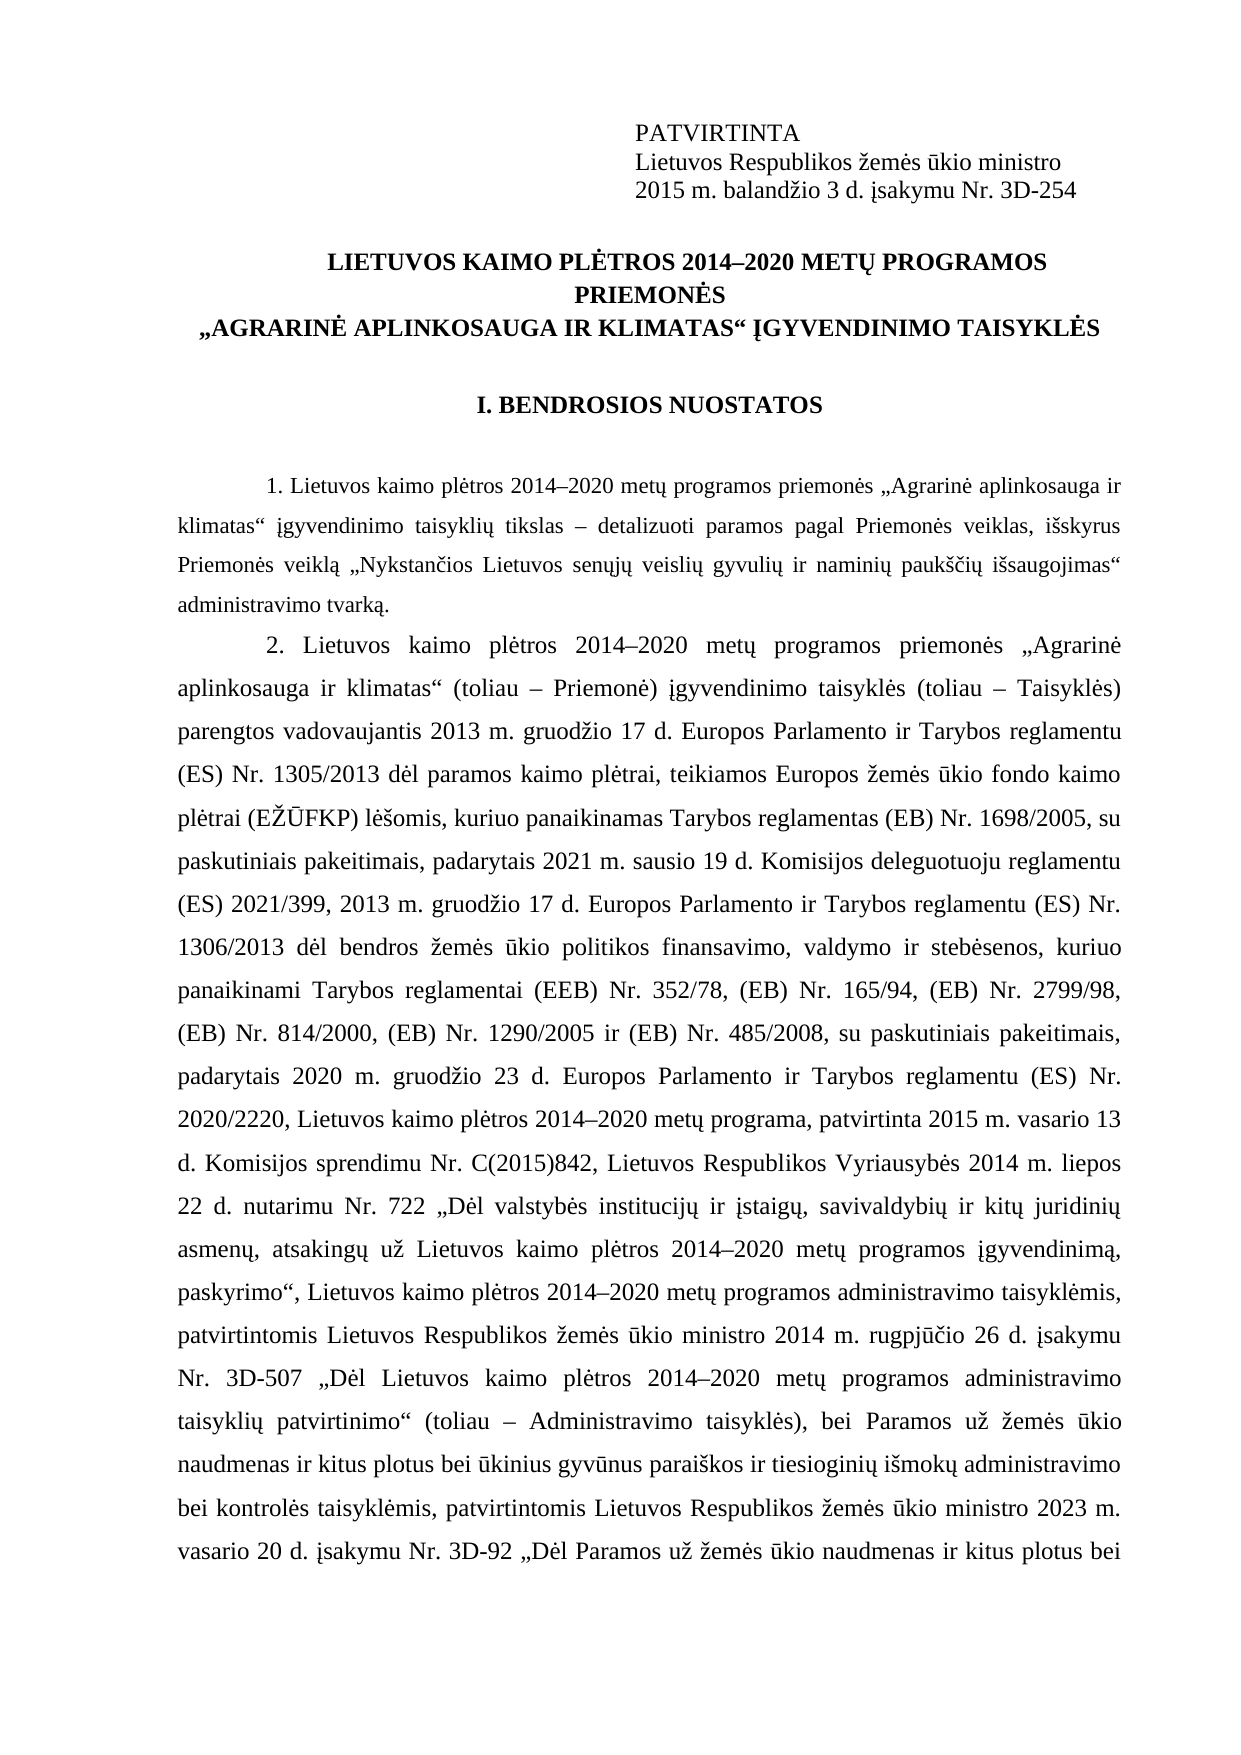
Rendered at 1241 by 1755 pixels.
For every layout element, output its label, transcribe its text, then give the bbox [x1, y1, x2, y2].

text 1. Lietuvos kaimo plėtros 2014–2020 metų programos priemonės „Agrarinė aplinkosauga ir klimatas“ įgyvendinimo taisyklių tikslas – detalizuoti paramos pagal Priemonės veiklas, išskyrus Priemonės veiklą „Nykstančios Lietuvos senųjų veislių gyvulių ir naminių paukščių išsaugojimas“ administravimo tvarką. [177, 472, 1122, 617]
text 2015 m. balandžio 3 d. įsakymu Nr. 3D-254 [177, 176, 1122, 204]
text PATVIRTINTA [177, 118, 1122, 147]
text 2. Lietuvos kaimo plėtros 2014–2020 metų programos priemonės „Agrarinė aplinkosauga ir klimatas“ (toliau – Priemonė) įgyvendinimo taisyklės (toliau – Taisyklės) parengtos vadovaujantis 2013 m. gruodžio 17 d. Europos Parlamento ir Tarybos reglamentu (ES) Nr. 1305/2013 dėl paramos kaimo plėtrai, teikiamos Europos žemės ūkio fondo kaimo plėtrai (EŽŪFKP) lėšomis, kuriuo panaikinamas Tarybos reglamentas (EB) Nr. 1698/2005, su paskutiniais pakeitimais, padarytais 2021 m. sausio 19 d. Komisijos deleguotuoju reglamentu (ES) 2021/399, 2013 m. gruodžio 17 d. Europos Parlamento ir Tarybos reglamentu (ES) Nr. 1306/2013 dėl bendros žemės ūkio politikos finansavimo, valdymo ir stebėsenos, kuriuo panaikinami Tarybos reglamentai (EEB) Nr. 352/78, (EB) Nr. 165/94, (EB) Nr. 2799/98, (EB) Nr. 814/2000, (EB) Nr. 1290/2005 ir (EB) Nr. 485/2008, su paskutiniais pakeitimais, padarytais 2020 m. gruodžio 23 d. Europos Parlamento ir Tarybos reglamentu (ES) Nr. 2020/2220, Lietuvos kaimo plėtros 2014–2020 metų programa, patvirtinta 2015 m. vasario 13 d. Komisijos sprendimu Nr. C(2015)842, Lietuvos Respublikos Vyriausybės 2014 m. liepos 22 d. nutarimu Nr. 722 „Dėl valstybės institucijų ir įstaigų, savivaldybių ir kitų juridinių asmenų, atsakingų už Lietuvos kaimo plėtros 2014–2020 metų programos įgyvendinimą, paskyrimo“, Lietuvos kaimo plėtros 2014–2020 metų programos administravimo taisyklėmis, patvirtintomis Lietuvos Respublikos žemės ūkio ministro 2014 m. rugpjūčio 26 d. įsakymu Nr. 3D-507 „Dėl Lietuvos kaimo plėtros 2014–2020 metų programos administravimo taisyklių patvirtinimo“ (toliau – Administravimo taisyklės), bei Paramos už žemės ūkio naudmenas ir kitus plotus bei ūkinius gyvūnus paraiškos ir tiesioginių išmokų administravimo bei kontrolės taisyklėmis, patvirtintomis Lietuvos Respublikos žemės ūkio ministro 2023 m. vasario 20 d. įsakymu Nr. 3D-92 „Dėl Paramos už žemės ūkio naudmenas ir kitus plotus bei [177, 630, 1122, 1564]
text LIETUVOS Kaimo plėtros 2014–2020 mETŲ PROGRAMOS priemonĖS „AGRARINĖ APLINKOSAUGA IR KLIMATAS“ ĮGYVENDINIMO taisyklės [177, 247, 1122, 342]
text Lietuvos Respublikos žemės ūkio ministro [177, 147, 1122, 176]
text I. BENDROSIOS NUOSTATOS [177, 390, 1122, 418]
